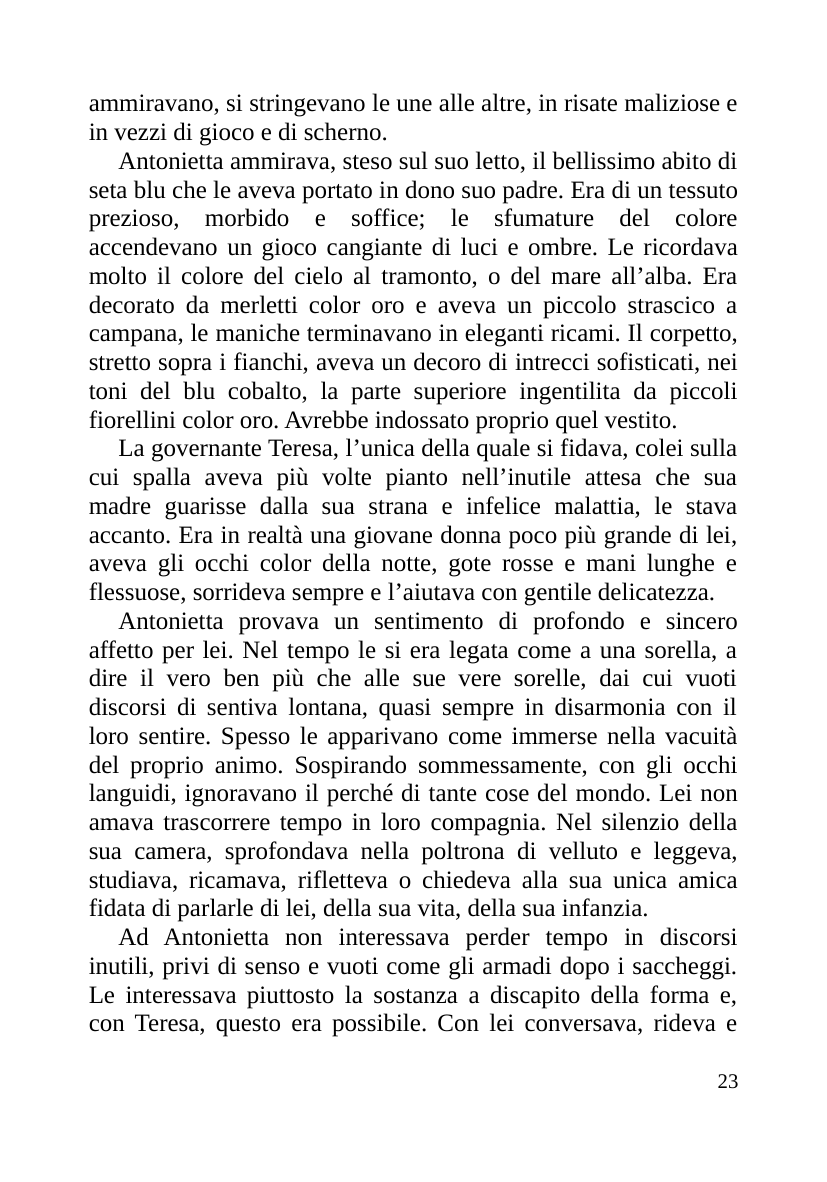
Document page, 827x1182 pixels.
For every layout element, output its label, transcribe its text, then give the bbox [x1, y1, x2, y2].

text Antonietta provava un sentimento di profondo e sincero affetto per lei. Nel tempo le si era legata come a una sorella, a dire il vero ben più che alle sue vere sorelle, dai cui vuoti discorsi di sentiva lontana, quasi sempre in disarmonia con il loro sentire. Spesso le apparivano come immerse nella vacuità del proprio animo. Sospirando sommessamente, con gli occhi languidi, ignoravano il perché di tante cose del mondo. Lei non amava trascorrere tempo in loro compagnia. Nel silenzio della sua camera, sprofondava nella poltrona di velluto e leggeva, studiava, ricamava, rifletteva o chiedeva alla sua unica amica fidata di parlarle di lei, della sua vita, della sua infanzia. [88, 606, 738, 922]
text Antonietta ammirava, steso sul suo letto, il bellissimo abito di seta blu che le aveva portato in dono suo padre. Era di un tessuto prezioso, morbido e soffice; le sfumature del colore accendevano un gioco cangiante di luci e ombre. Le ricordava molto il colore del cielo al tramonto, o del mare all’alba. Era decorato da merletti color oro e aveva un piccolo strascico a campana, le maniche terminavano in eleganti ricami. Il corpetto, stretto sopra i fianchi, aveva un decoro di intrecci sofisticati, nei toni del blu cobalto, la parte superiore ingentilita da piccoli fiorellini color oro. Avrebbe indossato proprio quel vestito. [88, 146, 738, 433]
text La governante Teresa, l’unica della quale si fidava, colei sulla cui spalla aveva più volte pianto nell’inutile attesa che sua madre guarisse dalla sua strana e infelice malattia, le stava accanto. Era in realtà una giovane donna poco più grande di lei, aveva gli occhi color della notte, gote rosse e mani lunghe e flessuose, sorrideva sempre e l’aiutava con gentile delicatezza. [88, 433, 738, 606]
text ammiravano, si stringevano le une alle altre, in risate maliziose e in vezzi di gioco e di scherno. [88, 88, 738, 146]
text Ad Antonietta non interessava perder tempo in discorsi inutili, privi di senso e vuoti come gli armadi dopo i saccheggi. Le interessava piuttosto la sostanza a discapito della forma e, con Teresa, questo era possibile. Con lei conversava, rideva e [88, 922, 738, 1037]
